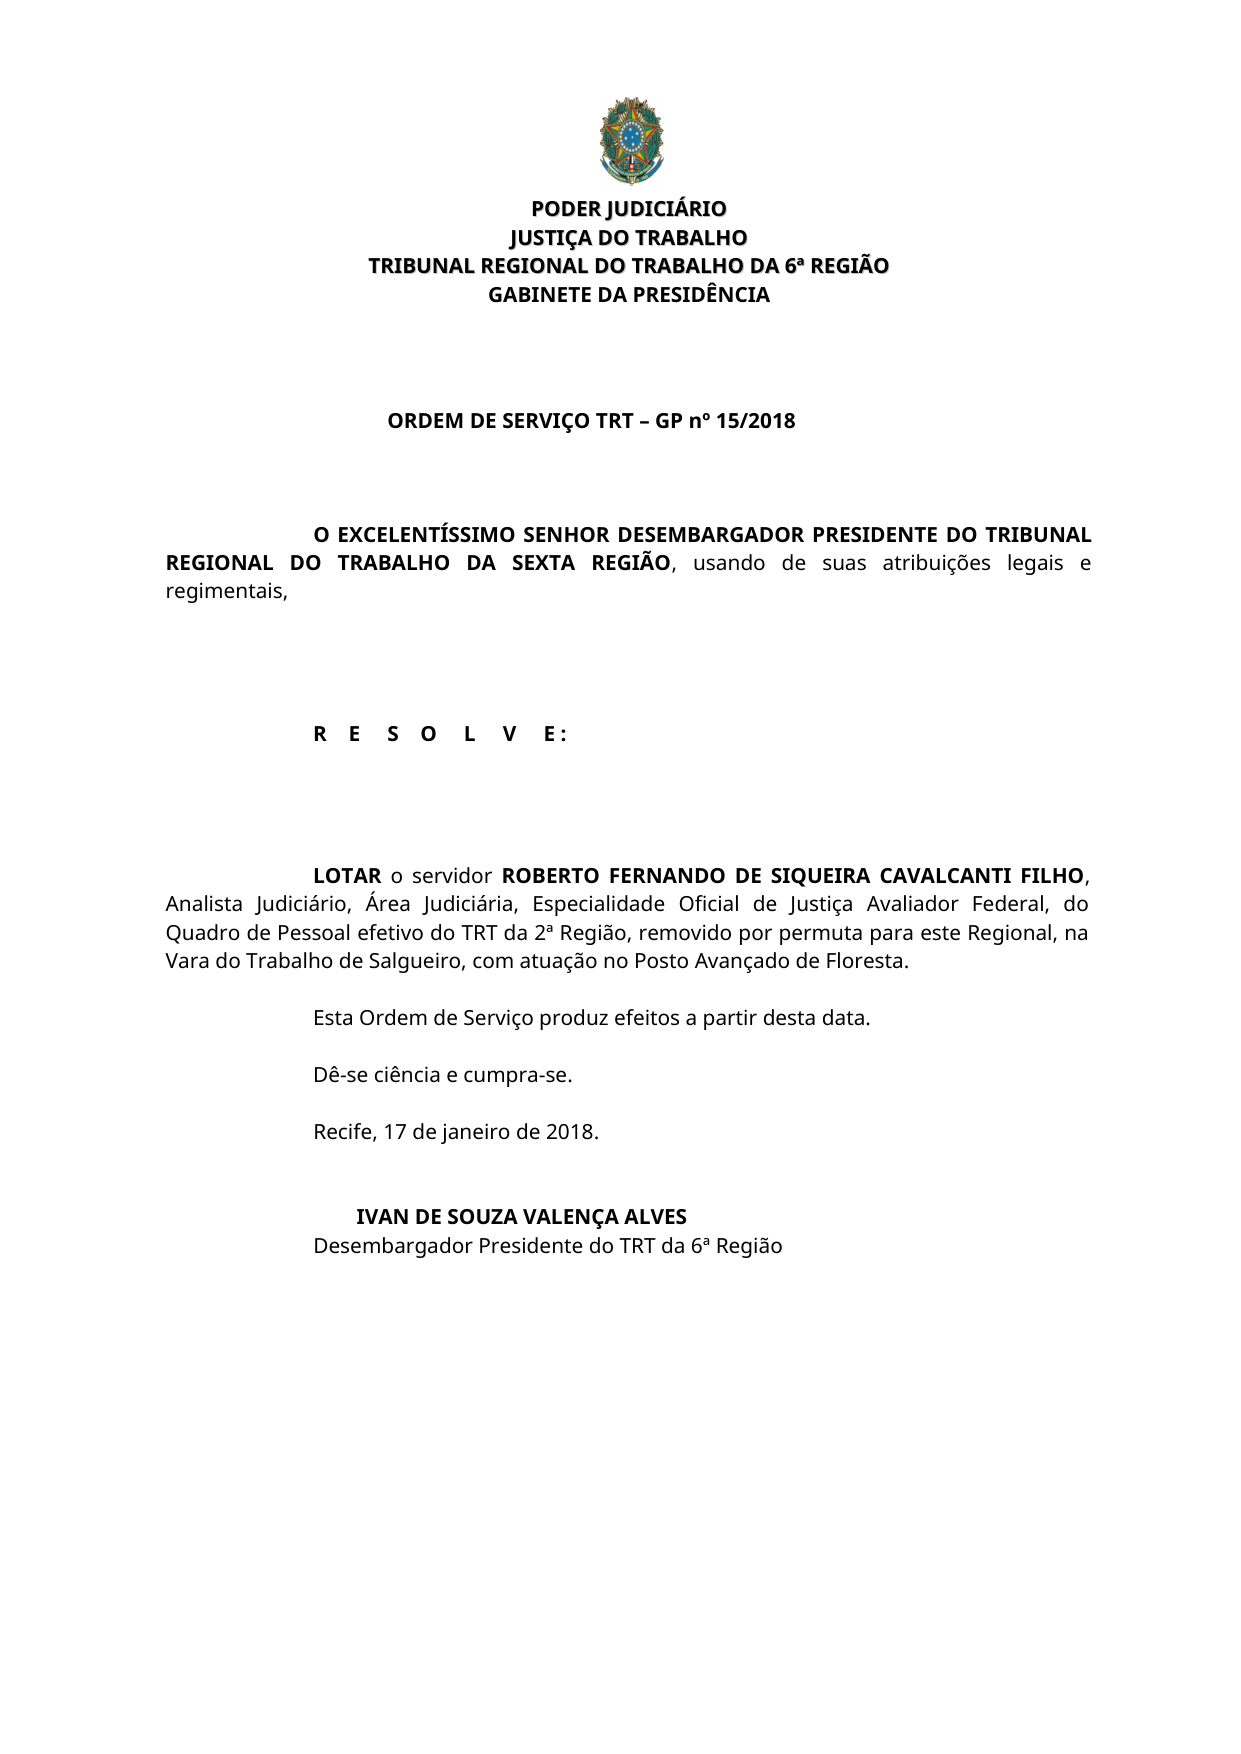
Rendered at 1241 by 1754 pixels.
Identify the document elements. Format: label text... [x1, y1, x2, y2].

text Desembargador Presidente do TRT da 6ª Região [313, 1231, 1092, 1259]
text O EXCELENTÍSSIMO SENHOR DESEMBARGADOR PRESIDENTE DO TRIBUNAL REGIONAL DO TRABALHO DA SEXTA REGIÃO, usando de suas atribuições legais e regimentais, [165, 520, 1092, 605]
text JUSTIÇA DO TRABALHO [165, 223, 1092, 251]
picture [599, 97, 664, 186]
subtitle ORDEM DE SERVIÇO TRT – GP nº 15/2018 [165, 406, 1092, 434]
text LOTAR o servidor ROBERTO FERNANDO DE SIQUEIRA CAVALCANTI FILHO, Analista Judiciário, Área Judiciária, Especialidade Oficial de Justiça Avaliador Federal, do Quadro de Pessoal efetivo do TRT da 2ª Região, removido por permuta para este Regional, na Vara do Trabalho de Salgueiro, com atuação no Posto Avançado de Floresta. [165, 861, 1090, 975]
text Esta Ordem de Serviço produz efeitos a partir desta data. [165, 1003, 1090, 1032]
text PODER JUDICIÁRIO [165, 194, 1092, 223]
text R E S O L V E : [165, 719, 1092, 747]
text Recife, 17 de janeiro de 2018. [165, 1117, 1090, 1145]
text IVAN DE SOUZA VALENÇA ALVES [313, 1202, 1092, 1231]
text TRIBUNAL REGIONAL DO TRABALHO DA 6ª REGIÃO [165, 251, 1092, 280]
text Dê-se ciência e cumpra-se. [239, 1060, 1090, 1088]
text GABINETE DA PRESIDÊNCIA [165, 280, 1092, 308]
